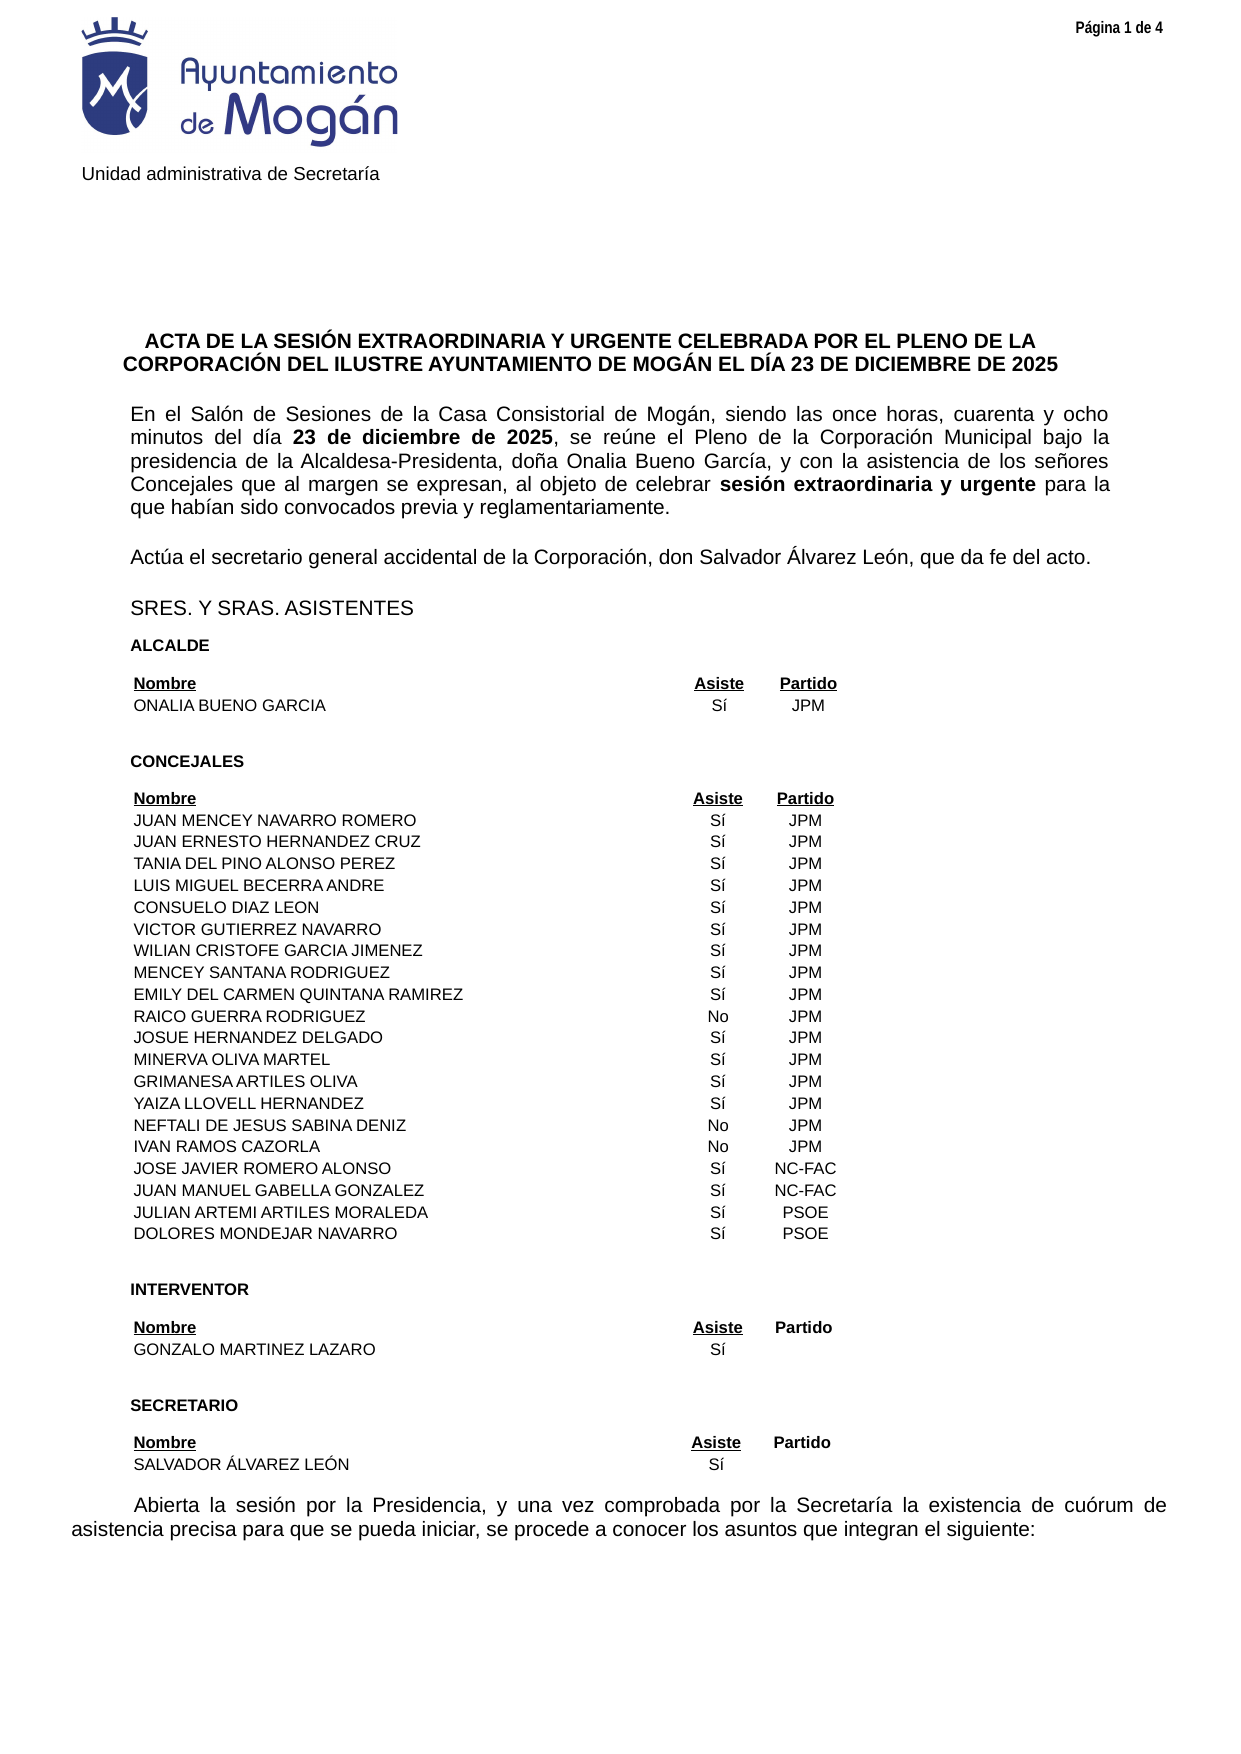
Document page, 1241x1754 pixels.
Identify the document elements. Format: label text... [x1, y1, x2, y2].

table_cell JUAN MENCEY NAVARRO ROMERO [132, 810, 682, 831]
table_cell No [682, 1114, 754, 1136]
table_cell Sí [682, 1223, 754, 1245]
table_cell [752, 1454, 852, 1475]
table_header Asiste [682, 1317, 753, 1338]
text CONCEJALES [130, 752, 1110, 771]
table_cell NC-FAC [754, 1158, 857, 1179]
table_cell PSOE [754, 1201, 857, 1223]
table_cell VICTOR GUTIERREZ NAVARRO [132, 918, 682, 940]
table_cell JUAN ERNESTO HERNANDEZ CRUZ [132, 831, 682, 853]
table_cell Sí [680, 1454, 752, 1475]
table_cell Sí [682, 1180, 754, 1201]
table_cell Sí [682, 984, 754, 1005]
picture [81, 17, 398, 153]
table_cell Sí [682, 1158, 754, 1179]
table_cell ONALIA BUENO GARCIA [132, 694, 680, 716]
text En el Salón de Sesiones de la Casa Consistorial de Mogán, siendo las once horas, cuarenta y ocho minutos del día 23 de diciembre de 2025, se reúne el Pleno de la Corporación Municipal bajo la presidencia de la Alcaldesa-Presidenta, doña Onalia Bueno García, y con la asistencia de los señores Concejales que al margen se expresan, al objeto de celebrar sesión extraordinaria y urgente para la que habían sido convocados previa y reglamentariamente. [130, 403, 1110, 519]
table_cell GRIMANESA ARTILES OLIVA [132, 1071, 682, 1092]
table_header Nombre [132, 1432, 680, 1453]
table_cell JOSUE HERNANDEZ DELGADO [132, 1027, 682, 1049]
table_cell JOSE JAVIER ROMERO ALONSO [132, 1158, 682, 1179]
table_header Nombre [132, 1317, 682, 1338]
table_cell Sí [682, 875, 754, 897]
text SECRETARIO [130, 1396, 1110, 1414]
table_cell NEFTALI DE JESUS SABINA DENIZ [132, 1114, 682, 1136]
table_cell IVAN RAMOS CAZORLA [132, 1136, 682, 1158]
table_cell NC-FAC [754, 1180, 857, 1201]
table_cell YAIZA LLOVELL HERNANDEZ [132, 1093, 682, 1114]
table_cell WILIAN CRISTOFE GARCIA JIMENEZ [132, 940, 682, 962]
table_cell JPM [754, 1093, 857, 1114]
table_cell Sí [682, 1093, 754, 1114]
table_cell JPM [758, 694, 858, 716]
table_cell EMILY DEL CARMEN QUINTANA RAMIREZ [132, 984, 682, 1005]
table_cell Sí [682, 962, 754, 984]
table_cell Sí [682, 1027, 754, 1049]
table_header Nombre [132, 788, 682, 809]
table_header Partido [754, 788, 857, 809]
table_cell JPM [754, 1071, 857, 1092]
table_cell Sí [682, 897, 754, 918]
table_cell JPM [754, 984, 857, 1005]
table_cell PSOE [754, 1223, 857, 1245]
table_cell JPM [754, 1049, 857, 1071]
table_cell TANIA DEL PINO ALONSO PEREZ [132, 853, 682, 875]
table_cell JPM [754, 940, 857, 962]
table_cell JPM [754, 918, 857, 940]
table_cell JPM [754, 962, 857, 984]
table_cell GONZALO MARTINEZ LAZARO [132, 1338, 682, 1360]
table_cell MINERVA OLIVA MARTEL [132, 1049, 682, 1071]
text SRES. Y SRAS. ASISTENTES [130, 596, 1110, 619]
table_cell LUIS MIGUEL BECERRA ANDRE [132, 875, 682, 897]
table_header Asiste [680, 673, 758, 694]
table_cell SALVADOR ÁLVAREZ LEÓN [132, 1454, 680, 1475]
table_cell Sí [682, 918, 754, 940]
table_cell Sí [680, 694, 758, 716]
table_cell JPM [754, 1136, 857, 1158]
table_cell No [682, 1136, 754, 1158]
table_header Asiste [682, 788, 754, 809]
table_cell Sí [682, 1338, 753, 1360]
table_cell Sí [682, 1201, 754, 1223]
table_cell Sí [682, 831, 754, 853]
table_cell Sí [682, 1049, 754, 1071]
text Abierta la sesión por la Presidencia, y una vez comprobada por la Secretaría la existencia de cuórum de asistencia precisa para que se pueda iniciar, se procede a conocer los asuntos que integran el siguiente: [71, 1494, 1169, 1540]
table_cell JPM [754, 897, 857, 918]
table_cell CONSUELO DIAZ LEON [132, 897, 682, 918]
table_cell [754, 1338, 853, 1360]
table_cell Sí [682, 940, 754, 962]
table_cell JUAN MANUEL GABELLA GONZALEZ [132, 1180, 682, 1201]
text ACTA DE LA SESIÓN EXTRAORDINARIA Y URGENTE CELEBRADA POR EL PLENO DE LA CORPORACIÓN DEL ILUSTRE AYUNTAMIENTO DE MOGÁN EL DÍA 23 DE DICIEMBRE DE 2025 [71, 329, 1110, 376]
table_cell Sí [682, 853, 754, 875]
table_header Partido [752, 1432, 852, 1453]
table_header Asiste [680, 1432, 752, 1453]
table_cell JPM [754, 875, 857, 897]
table_cell Sí [682, 1071, 754, 1092]
text ALCALDE [130, 637, 1110, 655]
text INTERVENTOR [130, 1281, 1110, 1299]
table_cell RAICO GUERRA RODRIGUEZ [132, 1005, 682, 1027]
table_cell MENCEY SANTANA RODRIGUEZ [132, 962, 682, 984]
table_cell JPM [754, 810, 857, 831]
table_cell DOLORES MONDEJAR NAVARRO [132, 1223, 682, 1245]
table_header Partido [754, 1317, 853, 1338]
table_cell JULIAN ARTEMI ARTILES MORALEDA [132, 1201, 682, 1223]
table_cell JPM [754, 1027, 857, 1049]
table_cell JPM [754, 1005, 857, 1027]
table_header Partido [758, 673, 858, 694]
table_cell JPM [754, 1114, 857, 1136]
table_cell No [682, 1005, 754, 1027]
table_cell Sí [682, 810, 754, 831]
text Actúa el secretario general accidental de la Corporación, don Salvador Álvarez León, que da fe del acto. [130, 546, 1110, 569]
table_cell JPM [754, 831, 857, 853]
table_cell JPM [754, 853, 857, 875]
table_header Nombre [132, 673, 680, 694]
